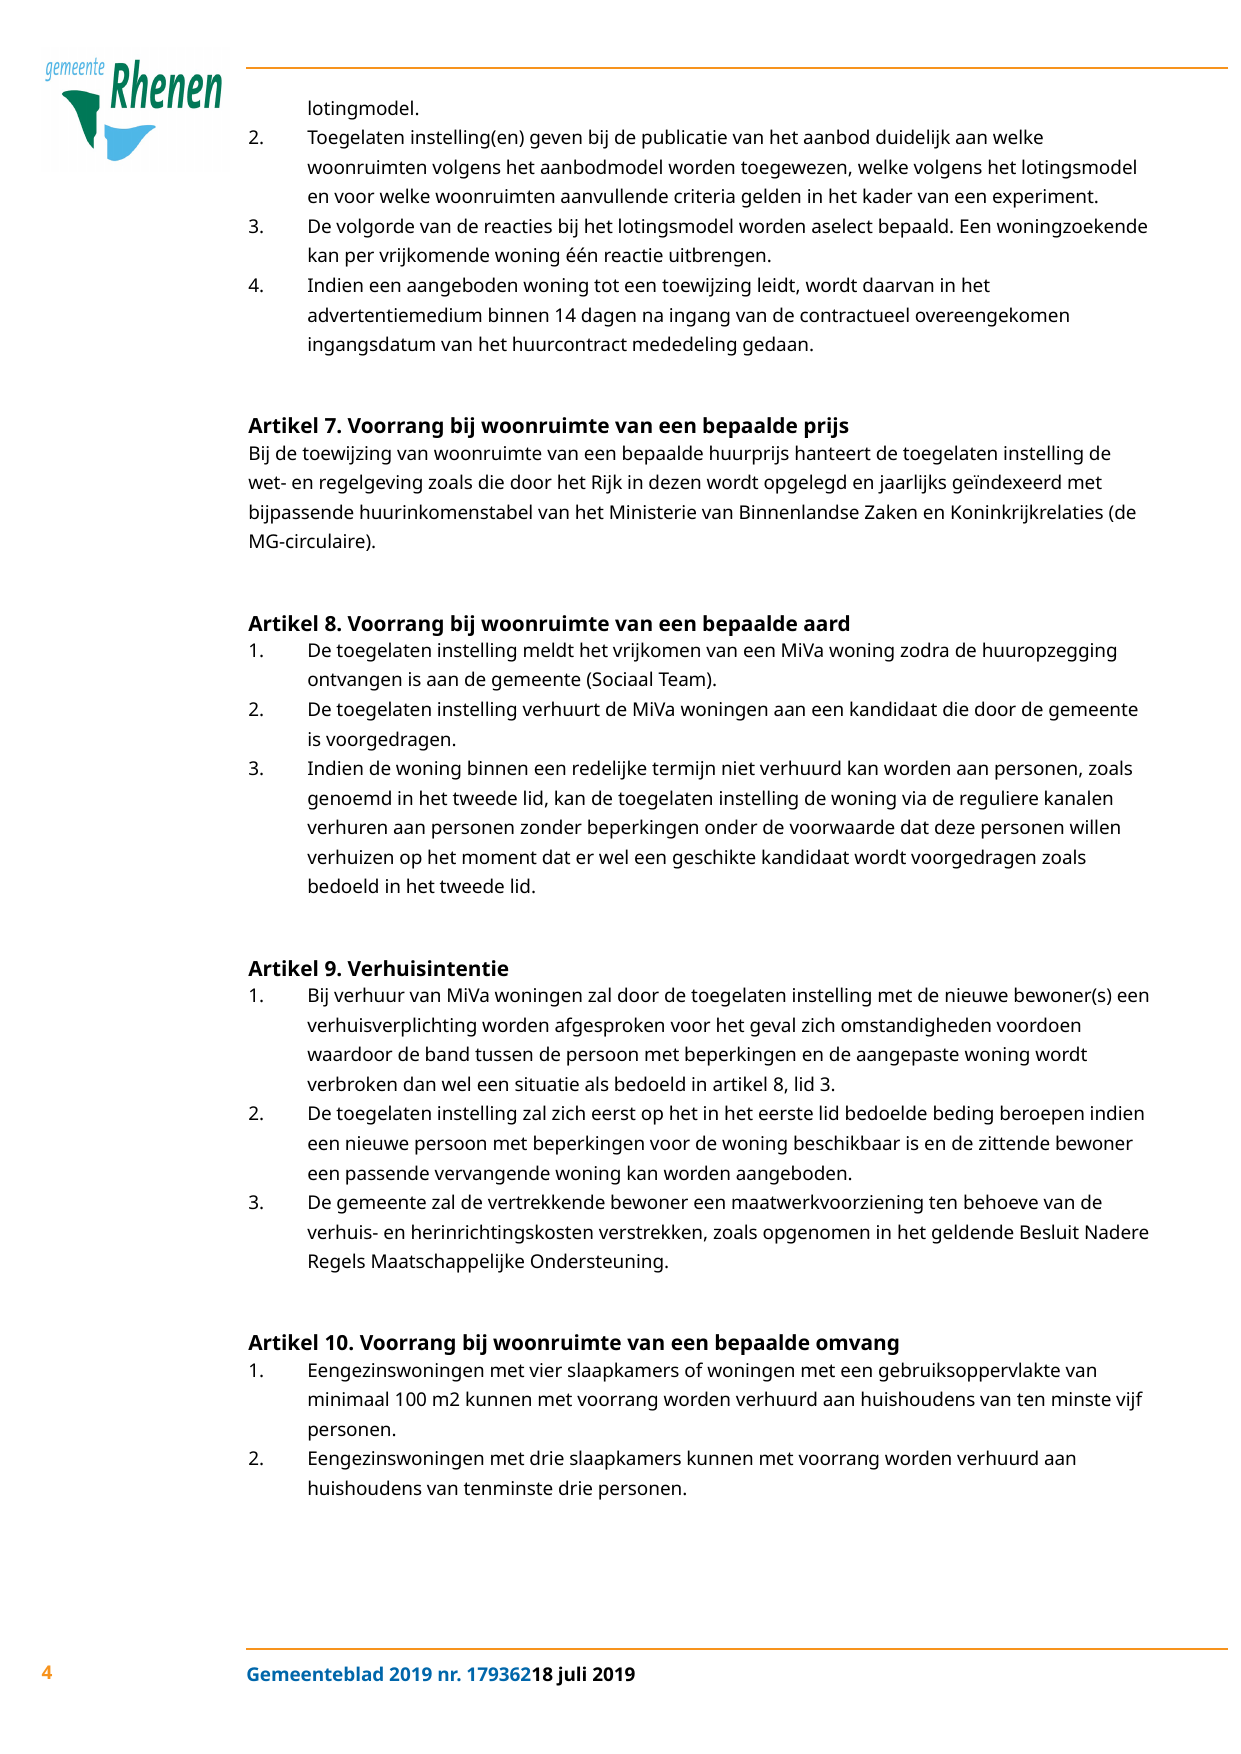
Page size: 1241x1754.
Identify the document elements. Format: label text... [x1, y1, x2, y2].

text Artikel 8. Voorrang bij woonruimte van een bepaalde aard [248, 609, 1152, 637]
list lotingmodel. [248, 95, 1152, 121]
list De toegelaten instelling verhuurt de MiVa woningen aan een kandidaat die door de gemeente is voorgedragen. [248, 696, 1152, 752]
list De toegelaten instelling zal zich eerst op het in het eerste lid bedoelde beding beroepen indien een nieuwe persoon met beperkingen voor de woning beschikbaar is en de zittende bewoner een passende vervangende woning kan worden aangeboden. [248, 1101, 1152, 1185]
list Toegelaten instelling(en) geven bij de publicatie van het aanbod duidelijk aan welke woonruimten volgens het aanbodmodel worden toegewezen, welke volgens het lotingsmodel en voor welke woonruimten aanvullende criteria gelden in het kader van een experiment. [248, 124, 1152, 209]
list Indien een aangeboden woning tot een toewijzing leidt, wordt daarvan in het advertentiemedium binnen 14 dagen na ingang van de contractueel overeengekomen ingangsdatum van het huurcontract mededeling gedaan. [248, 272, 1152, 357]
list De gemeente zal de vertrekkende bewoner een maatwerkvoorziening ten behoeve van de verhuis- en herinrichtingskosten verstrekken, zoals opgenomen in het geldende Besluit Nadere Regels Maatschappelijke Ondersteuning. [248, 1189, 1152, 1274]
picture [41, 47, 231, 172]
list De toegelaten instelling meldt het vrijkomen van een MiVa woning zodra de huuropzegging ontvangen is aan de gemeente (Sociaal Team). [248, 637, 1152, 692]
text Bij de toewijzing van woonruimte van een bepaalde huurprijs hanteert de toegelaten instelling de wet- en regelgeving zoals die door het Rijk in dezen wordt opgelegd en jaarlijks geïndexeerd met bijpassende huurinkomenstabel van het Ministerie van Binnenlandse Zaken en Koninkrijkrelaties (de MG-circulaire). [248, 440, 1152, 554]
list Indien de woning binnen een redelijke termijn niet verhuurd kan worden aan personen, zoals genoemd in het tweede lid, kan de toegelaten instelling de woning via de reguliere kanalen verhuren aan personen zonder beperkingen onder de voorwaarde dat deze personen willen verhuizen op het moment dat er wel een geschikte kandidaat wordt voorgedragen zoals bedoeld in het tweede lid. [248, 755, 1152, 899]
list De volgorde van de reacties bij het lotingsmodel worden aselect bepaald. Een woningzoekende kan per vrijkomende woning één reactie uitbrengen. [248, 213, 1152, 268]
list Eengezinswoningen met drie slaapkamers kunnen met voorrang worden verhuurd aan huishoudens van tenminste drie personen. [248, 1446, 1152, 1501]
list Bij verhuur van MiVa woningen zal door de toegelaten instelling met de nieuwe bewoner(s) een verhuisverplichting worden afgesproken voor het geval zich omstandigheden voordoen waardoor de band tussen de persoon met beperkingen en de aangepaste woning wordt verbroken dan wel een situatie als bedoeld in artikel 8, lid 3. [248, 982, 1152, 1097]
text Artikel 9. Verhuisintentie [248, 954, 1152, 982]
text Artikel 10. Voorrang bij woonruimte van een bepaalde omvang [248, 1328, 1152, 1357]
text Artikel 7. Voorrang bij woonruimte van een bepaalde prijs [248, 411, 1152, 440]
list Eengezinswoningen met vier slaapkamers of woningen met een gebruiksoppervlakte van minimaal 100 m2 kunnen met voorrang worden verhuurd aan huishoudens van ten minste vijf personen. [248, 1357, 1152, 1442]
